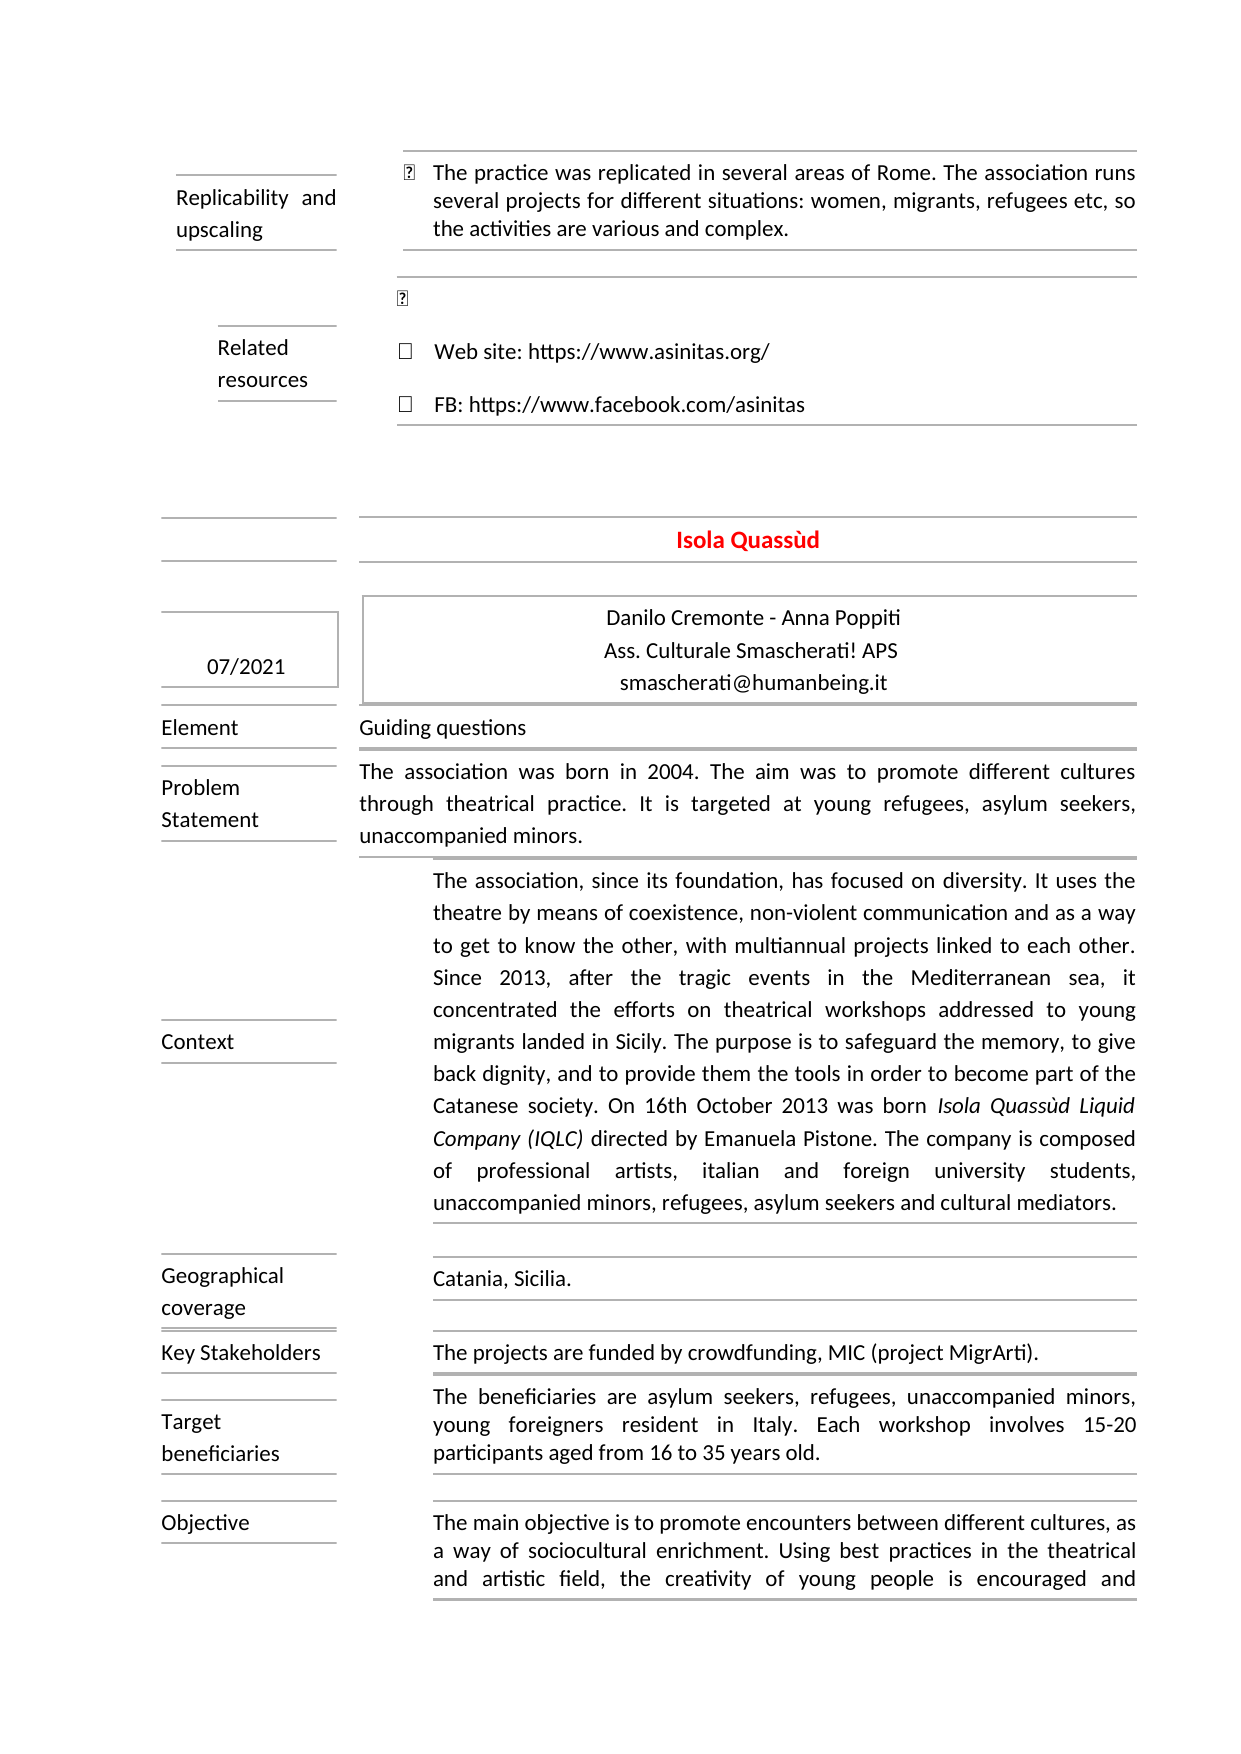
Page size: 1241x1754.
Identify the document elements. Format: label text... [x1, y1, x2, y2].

table_cell The beneficiaries are asylum seekers, refugees, unaccompanied minors, young foreigners resident in Italy. Each workshop involves 15-20 participants aged from 16 to 35 years old. [348, 1374, 1148, 1500]
table_header [150, 516, 348, 563]
table_cell Target beneficiaries [150, 1374, 348, 1500]
table_cell Key Stakeholders [150, 1330, 348, 1374]
table_header Isola Quassùd [348, 516, 1148, 563]
table_cell Element [150, 704, 348, 749]
table_cell Problem Statement [150, 749, 348, 858]
table_cell The projects are funded by crowdfunding, MIC (project MigrArti). [348, 1330, 1148, 1374]
table_cell Context [150, 858, 348, 1224]
table_cell The practice was replicated in several areas of Rome. The association runs several projects for different situations: women, migrants, refugees etc, so the activities are various and complex. [348, 150, 1148, 276]
table_cell [150, 1225, 348, 1253]
table_cell [348, 1225, 1148, 1253]
table_cell Objective [150, 1500, 348, 1601]
table_cell The association was born in 2004. The aim was to promote different cultures through theatrical practice. It is targeted at young refugees, asylum seekers, unaccompanied minors. [348, 749, 1148, 858]
table_cell The main objective is to promote encounters between different cultures, as a way of sociocultural enrichment. Using best practices in the theatrical and artistic field, the creativity of young people is encouraged and [348, 1500, 1148, 1601]
table_cell The association, since its foundation, has focused on diversity. It uses the theatre by means of coexistence, non-violent communication and as a way to get to know the other, with multiannual projects linked to each other. Since 2013, after the tragic events in the Mediterranean sea, it concentrated the efforts on theatrical workshops addressed to young migrants landed in Sicily. The purpose is to safeguard the memory, to give back dignity, and to provide them the tools in order to become part of the Catanese society. On 16th October 2013 was born Isola Quassùd Liquid Company (IQLC) directed by Emanuela Pistone. The company is composed of professional artists, italian and foreign university students, unaccompanied minors, refugees, asylum seekers and cultural mediators. [348, 858, 1148, 1224]
table_cell Guiding questions [348, 704, 1148, 749]
table_header 07/2021 [150, 595, 350, 704]
table_cell Replicability and upscaling [150, 150, 348, 276]
table_cell Geographical coverage [150, 1253, 348, 1329]
table_cell Catania, Sicilia. [348, 1253, 1148, 1329]
table_cell Related resources [150, 276, 348, 451]
table_header Danilo Cremonte - Anna Poppiti Ass. Culturale Smascherati! APS smascherati@humanbeing.it [364, 595, 1148, 704]
table_cell Web site: https://www.asinitas.org/ FB: https://www.facebook.com/asinitas [348, 276, 1148, 451]
